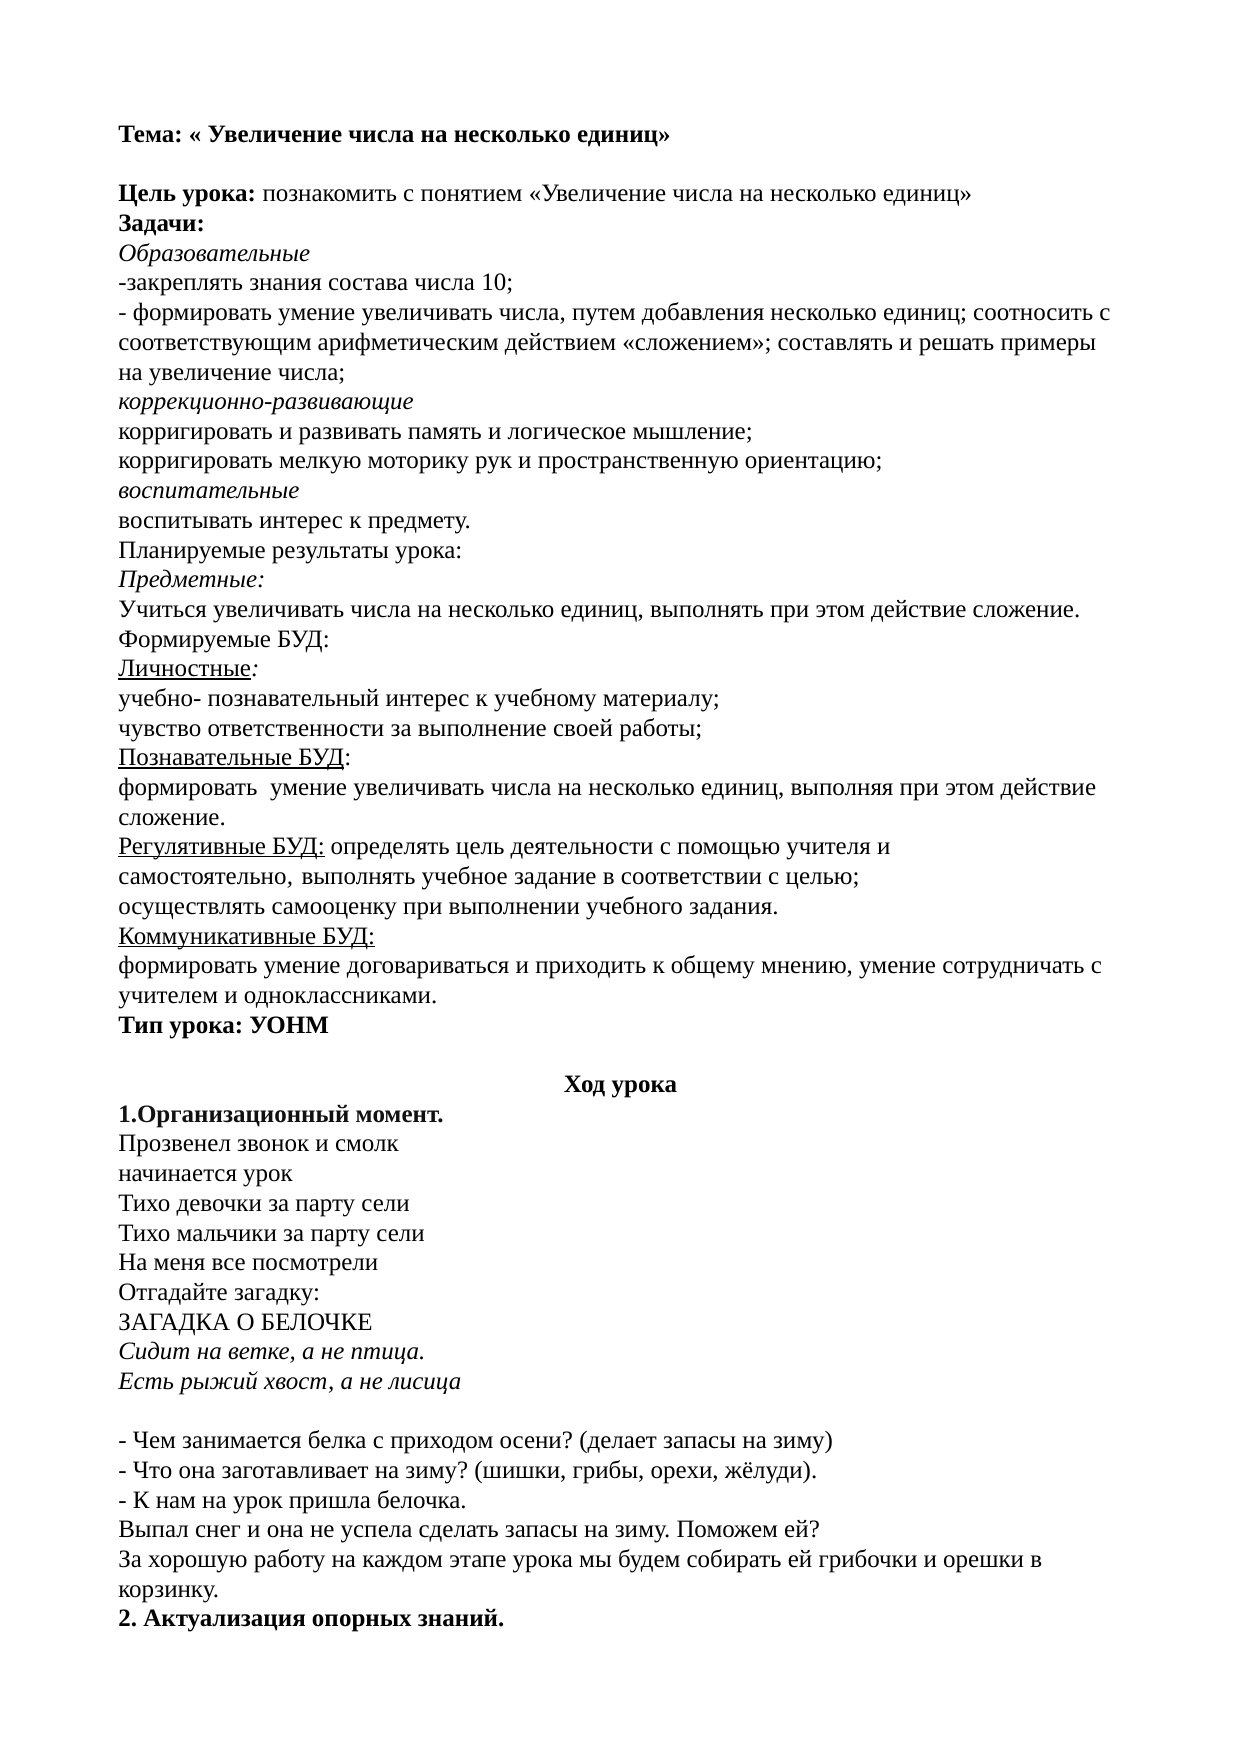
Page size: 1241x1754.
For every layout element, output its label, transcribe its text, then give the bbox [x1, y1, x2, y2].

text ЗАГАДКА О БЕЛОЧКЕ [118, 1306, 1122, 1335]
text Тихо девочки за парту сели [118, 1187, 1122, 1217]
text 1.Организационный момент. [118, 1098, 1122, 1128]
text формировать умение договариваться и приходить к общему мнению, умение сотрудничать с учителем и одноклассниками. [118, 949, 1122, 1009]
text -закреплять знания состава числа 10; [118, 267, 1122, 296]
text Тихо мальчики за парту сели [118, 1217, 1122, 1246]
text учебно- познавательный интерес к учебному материалу; [118, 682, 1122, 712]
text корригировать и развивать память и логическое мышление; [118, 415, 1122, 445]
text - К нам на урок пришла белочка. [118, 1484, 1122, 1513]
text воспитательные [118, 474, 1122, 504]
text Сидит на ветке, а не птица. [118, 1335, 1122, 1365]
text Личностные: [118, 652, 1122, 682]
text Планируемые результаты урока: [118, 534, 1122, 563]
text Коммуникативные БУД: [118, 920, 1122, 949]
text Тема: « Увеличение числа на несколько единиц» [118, 118, 1122, 148]
text На меня все посмотрели [118, 1246, 1122, 1276]
text Предметные: [118, 563, 1122, 593]
text Образовательные [118, 237, 1122, 267]
text Есть рыжий хвост, а не лисица [118, 1365, 1122, 1395]
text За хорошую работу на каждом этапе урока мы будем собирать ей грибочки и орешки в корзинку. [118, 1543, 1122, 1603]
text Прозвенел звонок и смолк [118, 1128, 1122, 1157]
text Цель урока: познакомить с понятием «Увеличение числа на несколько единиц» [118, 177, 1122, 207]
text формировать умение увеличивать числа на несколько единиц, выполняя при этом действие сложение. [118, 771, 1122, 831]
text осуществлять самооценку при выполнении учебного задания. [118, 890, 1122, 920]
text 2. Актуализация опорных знаний. [118, 1603, 1122, 1632]
text Тип урока: УОНМ [118, 1009, 1122, 1038]
text корригировать мелкую моторику рук и пространственную ориентацию; [118, 445, 1122, 474]
text - Чем занимается белка с приходом осени? (делает запасы на зиму) [118, 1424, 1122, 1454]
text Регулятивные БУД: определять цель деятельности с помощью учителя и самостоятельно, выполнять учебное задание в соответствии с целью; [118, 831, 1122, 890]
text Учиться увеличивать числа на несколько единиц, выполнять при этом действие сложение. [118, 593, 1122, 623]
text Выпал снег и она не успела сделать запасы на зиму. Поможем ей? [118, 1513, 1122, 1543]
text Познавательные БУД: [118, 742, 1122, 771]
text Формируемые БУД: [118, 623, 1122, 652]
text - Что она заготавливает на зиму? (шишки, грибы, орехи, жёлуди). [118, 1454, 1122, 1484]
text чувство ответственности за выполнение своей работы; [118, 712, 1122, 742]
text Отгадайте загадку: [118, 1276, 1122, 1306]
text воспитывать интерес к предмету. [118, 504, 1122, 534]
text Задачи: [118, 207, 1122, 237]
text - формировать умение увеличивать числа, путем добавления несколько единиц; соотносить с соответствующим арифметическим действием «сложением»; составлять и решать примеры на увеличение числа; [118, 296, 1122, 385]
text Ход урока [118, 1068, 1122, 1098]
text коррекционно-развивающие [118, 385, 1122, 415]
text начинается урок [118, 1157, 1122, 1187]
